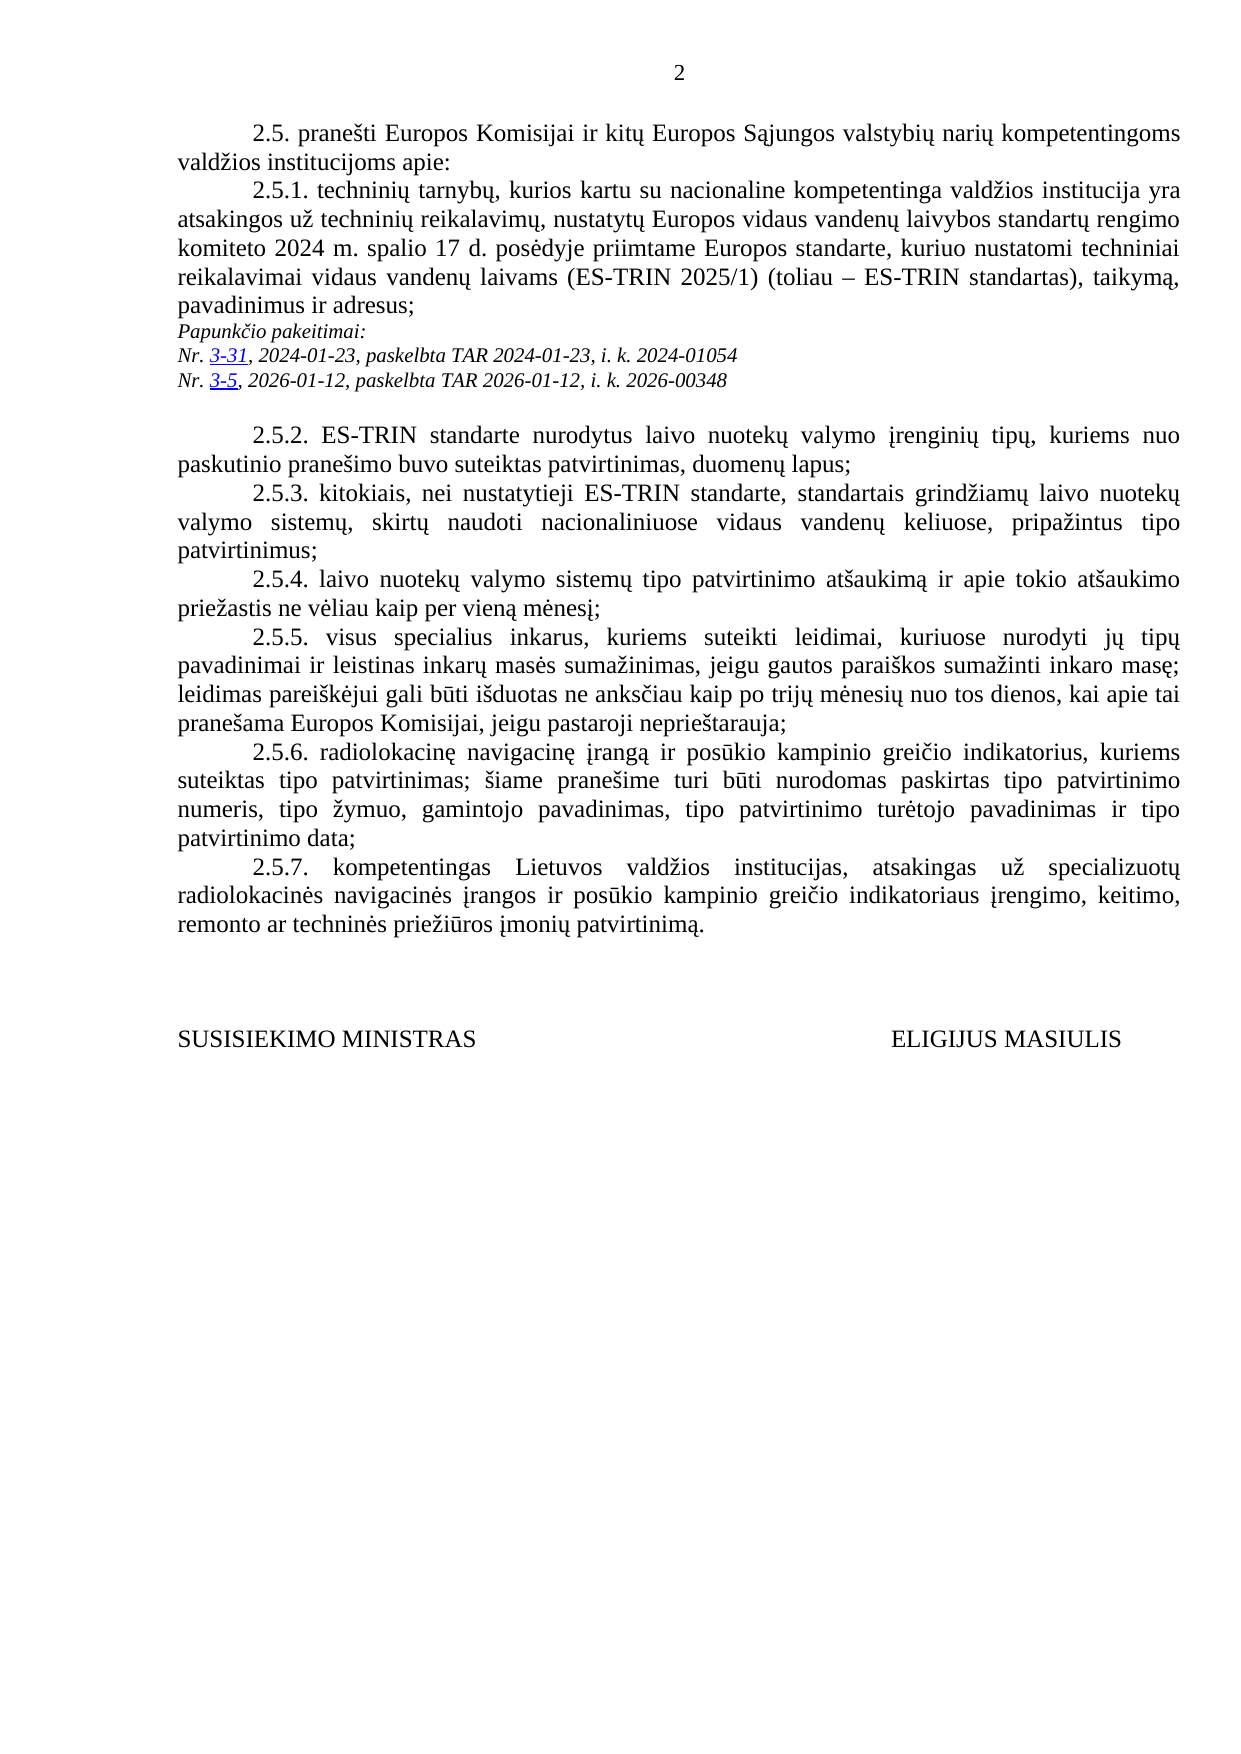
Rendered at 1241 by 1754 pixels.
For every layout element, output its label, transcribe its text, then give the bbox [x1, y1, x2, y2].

text SUSISIEKIMO MINISTRAS ELIGIJUS MASIULIS [177, 1024, 1181, 1053]
text Papunkčio pakeitimai: [177, 319, 1181, 343]
text 2.5. pranešti Europos Komisijai ir kitų Europos Sąjungos valstybių narių kompetentingoms valdžios institucijoms apie: [177, 118, 1181, 176]
text 2.5.1. techninių tarnybų, kurios kartu su nacionaline kompetentinga valdžios institucija yra atsakingos už techninių reikalavimų, nustatytų Europos vidaus vandenų laivybos standartų rengimo komiteto 2024 m. spalio 17 d. posėdyje priimtame Europos standarte, kuriuo nustatomi techniniai reikalavimai vidaus vandenų laivams (ES-TRIN 2025/1) (toliau – ES-TRIN standartas), taikymą, pavadinimus ir adresus; [177, 176, 1181, 319]
text 2.5.5. visus specialius inkarus, kuriems suteikti leidimai, kuriuose nurodyti jų tipų pavadinimai ir leistinas inkarų masės sumažinimas, jeigu gautos paraiškos sumažinti inkaro masę; leidimas pareiškėjui gali būti išduotas ne anksčiau kaip po trijų mėnesių nuo tos dienos, kai apie tai pranešama Europos Komisijai, jeigu pastaroji neprieštarauja; [177, 622, 1181, 737]
text 2.5.4. laivo nuotekų valymo sistemų tipo patvirtinimo atšaukimą ir apie tokio atšaukimo priežastis ne vėliau kaip per vieną mėnesį; [177, 564, 1181, 622]
text Nr. 3-5, 2026-01-12, paskelbta TAR 2026-01-12, i. k. 2026-00348 [177, 367, 1181, 392]
text 2.5.7. kompetentingas Lietuvos valdžios institucijas, atsakingas už specializuotų radiolokacinės navigacinės įrangos ir posūkio kampinio greičio indikatoriaus įrengimo, keitimo, remonto ar techninės priežiūros įmonių patvirtinimą. [177, 852, 1181, 938]
text 2.5.6. radiolokacinę navigacinę įrangą ir posūkio kampinio greičio indikatorius, kuriems suteiktas tipo patvirtinimas; šiame pranešime turi būti nurodomas paskirtas tipo patvirtinimo numeris, tipo žymuo, gamintojo pavadinimas, tipo patvirtinimo turėtojo pavadinimas ir tipo patvirtinimo data; [177, 737, 1181, 852]
text 2.5.3. kitokiais, nei nustatytieji ES-TRIN standarte, standartais grindžiamų laivo nuotekų valymo sistemų, skirtų naudoti nacionaliniuose vidaus vandenų keliuose, pripažintus tipo patvirtinimus; [177, 478, 1181, 564]
text Nr. 3-31, 2024-01-23, paskelbta TAR 2024-01-23, i. k. 2024-01054 [177, 343, 1181, 367]
text 2.5.2. ES-TRIN standarte nurodytus laivo nuotekų valymo įrenginių tipų, kuriems nuo paskutinio pranešimo buvo suteiktas patvirtinimas, duomenų lapus; [177, 420, 1181, 478]
